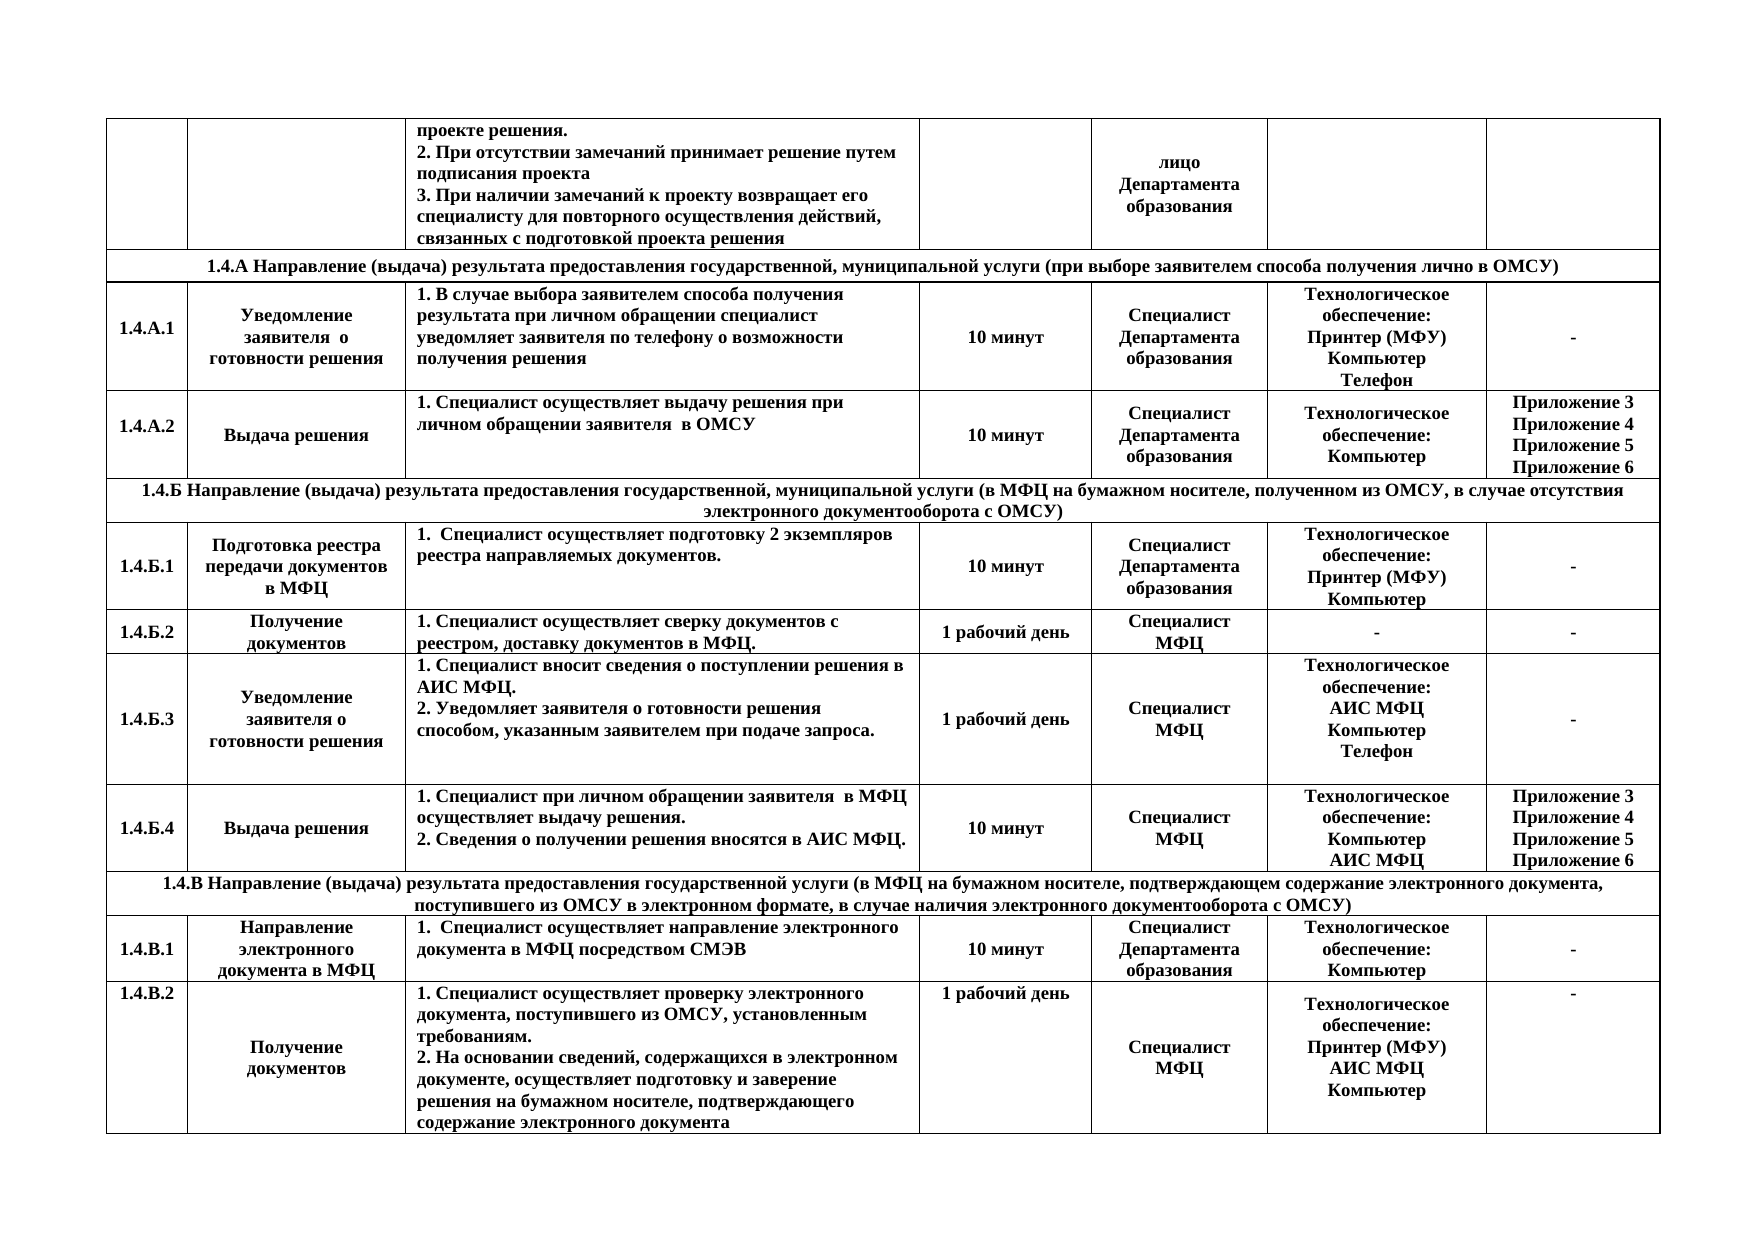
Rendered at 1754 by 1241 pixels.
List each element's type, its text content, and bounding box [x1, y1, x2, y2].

table_cell 1.4.В.1 [107, 916, 187, 981]
table_cell Специалист МФЦ [1092, 610, 1267, 653]
table_cell 1 рабочий день [920, 982, 1091, 1133]
table_cell 1.4.Б.2 [107, 610, 187, 653]
table_cell Получение документов [188, 610, 405, 653]
table_cell 1. Специалист вносит сведения о поступлении решения в АИС МФЦ. 2. Уведомляет заявителя о готовности решения способом, указанным заявителем при подаче запроса. [406, 654, 919, 783]
table_cell 1. В случае выбора заявителем способа получения результата при личном обращении специалист уведомляет заявителя по телефону о возможности получения решения [406, 283, 919, 390]
table_cell - [1487, 982, 1659, 1133]
table_cell - [1487, 610, 1659, 653]
table_cell 1.4.В Направление (выдача) результата предоставления государственной услуги (в МФЦ на бумажном носителе, подтверждающем содержание электронного документа, поступившего из ОМСУ в электронном формате, в случае наличия электронного документооборота с ОМСУ) [107, 872, 1659, 915]
table_cell [188, 119, 405, 248]
table_cell - [1487, 654, 1659, 783]
table_cell - [1268, 610, 1486, 653]
table_cell Технологическое обеспечение: Принтер (МФУ) Компьютер Телефон [1268, 283, 1486, 390]
table_cell 10 минут [920, 785, 1091, 871]
table_cell Уведомление заявителя о готовности решения [188, 283, 405, 390]
table_cell 10 минут [920, 391, 1091, 477]
table_cell [920, 119, 1091, 248]
table_cell Выдача решения [188, 391, 405, 477]
table_cell Приложение 3 Приложение 4 Приложение 5 Приложение 6 [1487, 391, 1659, 477]
table_cell 10 минут [920, 916, 1091, 981]
table_cell 1 рабочий день [920, 610, 1091, 653]
table_cell проекте решения. 2. При отсутствии замечаний принимает решение путем подписания проекта 3. При наличии замечаний к проекту возвращает его специалисту для повторного осуществления действий, связанных с подготовкой проекта решения [406, 119, 919, 248]
table_cell 1.4.Б.1 [107, 523, 187, 609]
table_cell Технологическое обеспечение: Компьютер АИС МФЦ [1268, 785, 1486, 871]
table_cell [107, 119, 187, 248]
table_cell 1. Специалист осуществляет проверку электронного документа, поступившего из ОМСУ, установленным требованиям. 2. На основании сведений, содержащихся в электронном документе, осуществляет подготовку и заверение решения на бумажном носителе, подтверждающего содержание электронного документа [406, 982, 919, 1133]
table_cell 1.4.Б Направление (выдача) результата предоставления государственной, муниципальной услуги (в МФЦ на бумажном носителе, полученном из ОМСУ, в случае отсутствия электронного документооборота с ОМСУ) [107, 479, 1659, 522]
table_cell Специалист Департамента образования [1092, 916, 1267, 981]
table_cell 1.4.Б.4 [107, 785, 187, 871]
table_cell 10 минут [920, 523, 1091, 609]
table_cell Технологическое обеспечение: Компьютер [1268, 916, 1486, 981]
table_cell - [1487, 523, 1659, 609]
table_cell - [1487, 916, 1659, 981]
table_cell Специалист Департамента образования [1092, 523, 1267, 609]
table_cell Выдача решения [188, 785, 405, 871]
table_cell Технологическое обеспечение: АИС МФЦ Компьютер Телефон [1268, 654, 1486, 783]
table_cell Специалист МФЦ [1092, 982, 1267, 1133]
table_cell 1 рабочий день [920, 654, 1091, 783]
table_cell Специалист Департамента образования [1092, 391, 1267, 477]
table_cell 1.4.В.2 [107, 982, 187, 1133]
table_cell Технологическое обеспечение: Принтер (МФУ) АИС МФЦ Компьютер [1268, 982, 1486, 1133]
table_cell 1. Специалист осуществляет направление электронного документа в МФЦ посредством СМЭВ [406, 916, 919, 981]
table_cell - [1268, 119, 1486, 248]
table_cell 1.4.Б.3 [107, 654, 187, 783]
table_cell Подготовка реестра передачи документов в МФЦ [188, 523, 405, 609]
table_cell 1.4.А Направление (выдача) результата предоставления государственной, муниципальной услуги (при выборе заявителем способа получения лично в ОМСУ) [107, 250, 1659, 281]
table_cell Специалист МФЦ [1092, 785, 1267, 871]
table_cell - [1487, 283, 1659, 390]
table_cell Направление электронного документа в МФЦ [188, 916, 405, 981]
table_cell 1.4.А.2 [107, 391, 187, 477]
table_cell 1. Специалист осуществляет выдачу решения при личном обращении заявителя в ОМСУ [406, 391, 919, 477]
table_cell Получение документов [188, 982, 405, 1133]
table_cell 1. Специалист осуществляет сверку документов с реестром, доставку документов в МФЦ. [406, 610, 919, 653]
table_cell лицо Департамента образования [1092, 119, 1267, 248]
table_cell Технологическое обеспечение: Компьютер [1268, 391, 1486, 477]
table_cell 1.4.А.1 [107, 283, 187, 390]
table_cell Технологическое обеспечение: Принтер (МФУ) Компьютер [1268, 523, 1486, 609]
table_cell 1. Специалист при личном обращении заявителя в МФЦ осуществляет выдачу решения. 2. Сведения о получении решения вносятся в АИС МФЦ. [406, 785, 919, 871]
table_cell Приложение 3 Приложение 4 Приложение 5 Приложение 6 [1487, 785, 1659, 871]
table_cell 10 минут [920, 283, 1091, 390]
table_cell - [1487, 119, 1659, 248]
table_cell Специалист Департамента образования [1092, 283, 1267, 390]
table_cell Уведомление заявителя о готовности решения [188, 654, 405, 783]
table_cell Специалист МФЦ [1092, 654, 1267, 783]
table_cell 1. Специалист осуществляет подготовку 2 экземпляров реестра направляемых документов. [406, 523, 919, 609]
